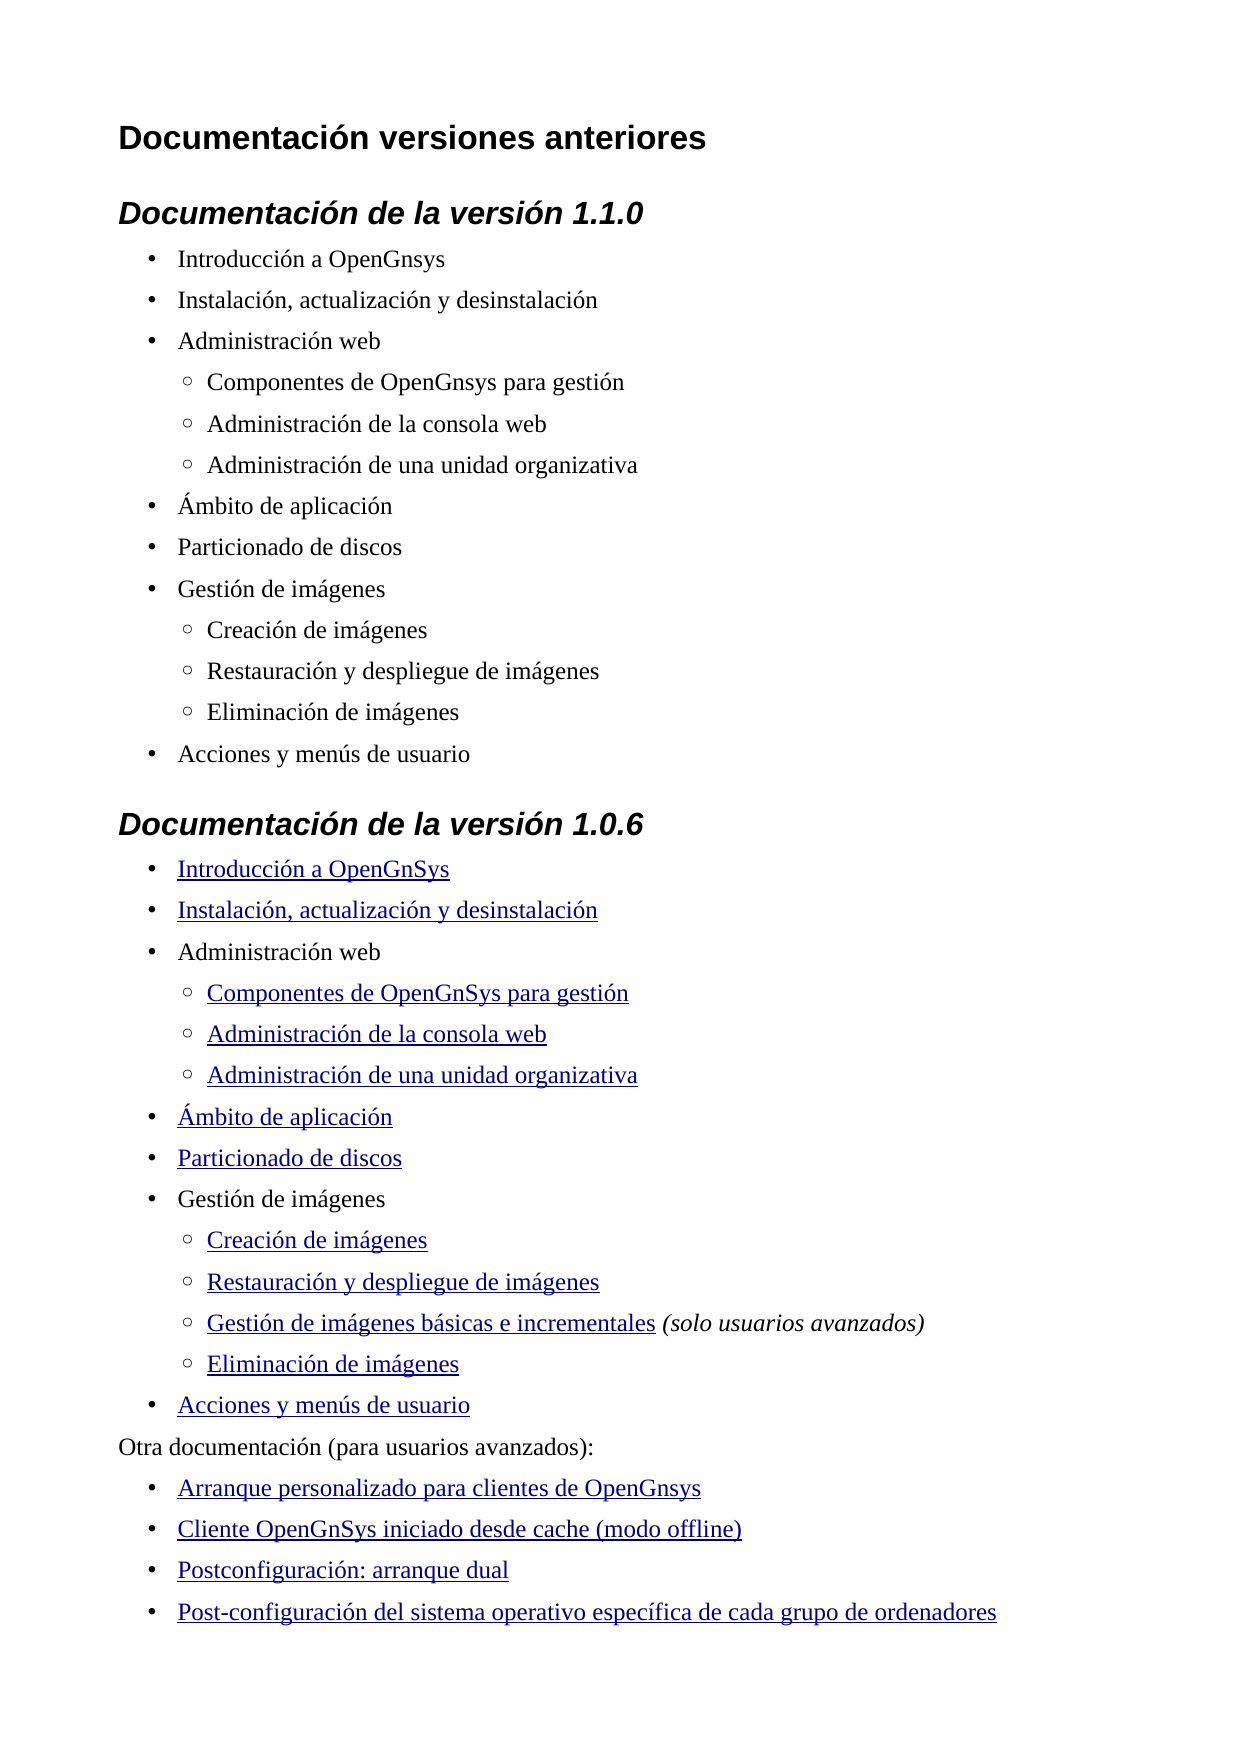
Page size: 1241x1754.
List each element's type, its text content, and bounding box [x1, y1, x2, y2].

list Ámbito de aplicación [148, 1102, 1122, 1131]
list Postconfiguración: arranque dual [148, 1556, 1122, 1584]
list Gestión de imágenes [148, 1184, 1122, 1213]
list Ámbito de aplicación [148, 491, 1122, 520]
list Administración de la consola web [177, 409, 1122, 437]
subtitle Documentación versiones anteriores [118, 118, 1122, 157]
list Administración de una unidad organizativa [177, 1061, 1122, 1089]
list Administración de la consola web [177, 1019, 1122, 1048]
list Instalación, actualización y desinstalación [148, 285, 1122, 314]
list Particionado de discos [148, 532, 1122, 561]
list Eliminación de imágenes [177, 1349, 1122, 1378]
list Administración web [148, 937, 1122, 966]
list Introducción a OpenGnSys [148, 854, 1122, 883]
list Eliminación de imágenes [177, 697, 1122, 726]
subtitle Documentación de la versión 1.0.6 [118, 805, 1122, 842]
list Post-configuración del sistema operativo específica de cada grupo de ordenadores [148, 1597, 1122, 1626]
list Introducción a OpenGnsys [148, 244, 1122, 272]
list Acciones y menús de usuario [148, 1391, 1122, 1419]
list Componentes de OpenGnsys para gestión [177, 367, 1122, 396]
list Cliente OpenGnSys iniciado desde cache (modo offline) [148, 1514, 1122, 1543]
list Arranque personalizado para clientes de OpenGnsys [148, 1473, 1122, 1502]
list Creación de imágenes [177, 615, 1122, 644]
list Gestión de imágenes [148, 574, 1122, 602]
list Componentes de OpenGnSys para gestión [177, 978, 1122, 1007]
subtitle Documentación de la versión 1.1.0 [118, 194, 1122, 231]
list Administración web [148, 326, 1122, 355]
list Instalación, actualización y desinstalación [148, 896, 1122, 924]
list Restauración y despliegue de imágenes [177, 1267, 1122, 1296]
list Restauración y despliegue de imágenes [177, 656, 1122, 685]
list Particionado de discos [148, 1143, 1122, 1172]
text Otra documentación (para usuarios avanzados): [118, 1432, 1122, 1461]
list Creación de imágenes [177, 1226, 1122, 1254]
list Acciones y menús de usuario [148, 739, 1122, 767]
list Administración de una unidad organizativa [177, 450, 1122, 479]
list Gestión de imágenes básicas e incrementales (solo usuarios avanzados) [177, 1308, 1122, 1337]
